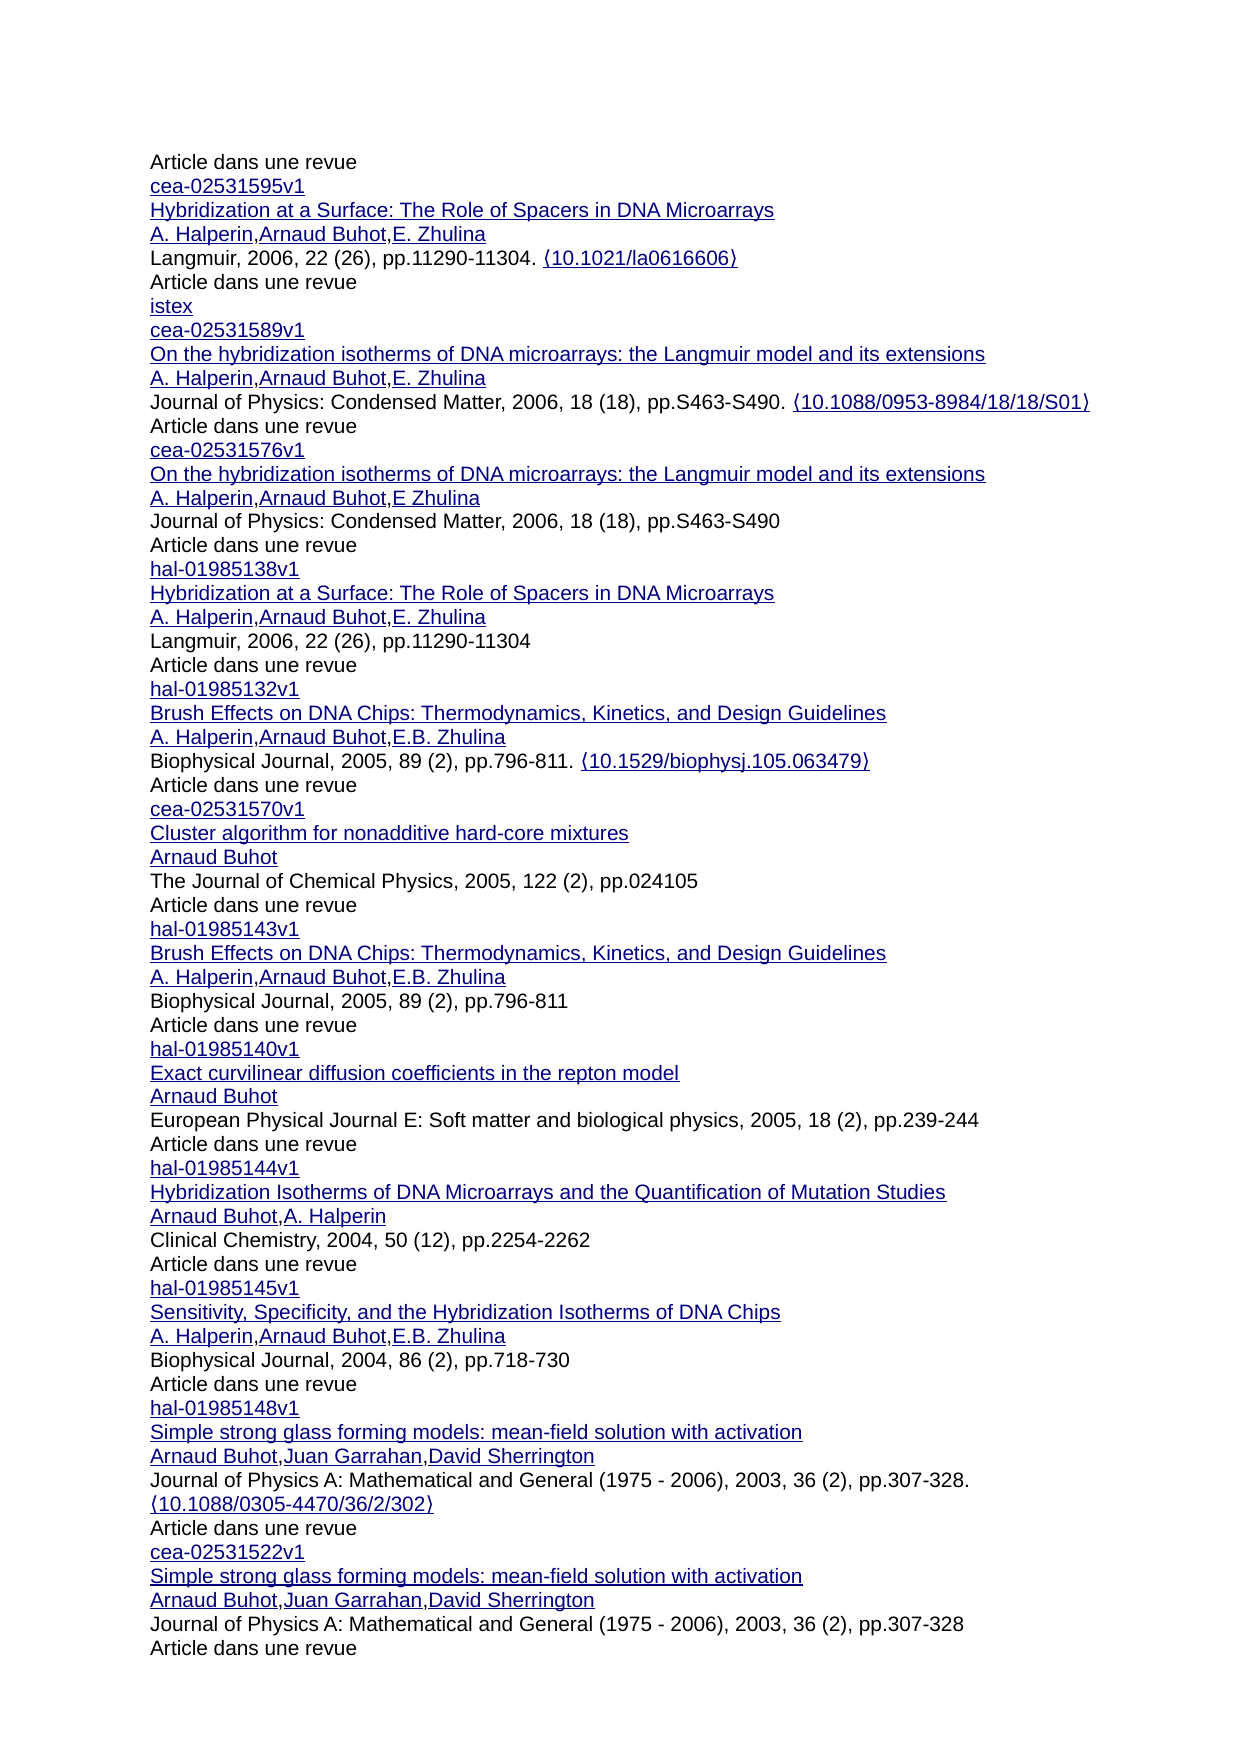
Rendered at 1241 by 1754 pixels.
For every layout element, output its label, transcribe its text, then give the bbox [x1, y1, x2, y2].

table_cell Hybridization at a Surface: The Role of Spacers in DNA Microarrays A. Halperin,Arnaud Buhot,E. Zhulina Langmuir, 2006, 22 (26), pp.11290-11304 Article dans une revue hal-01985132v1 [150, 581, 1090, 701]
table_cell On the hybridization isotherms of DNA microarrays: the Langmuir model and its extensions A. Halperin,Arnaud Buhot,E Zhulina Journal of Physics: Condensed Matter, 2006, 18 (18), pp.S463-S490 Article dans une revue hal-01985138v1 [150, 461, 1090, 581]
table_cell Simple strong glass forming models: mean-field solution with activation Arnaud Buhot,Juan Garrahan,David Sherrington Journal of Physics A: Mathematical and General (1975 - 2006), 2003, 36 (2), pp.307-328. ⟨10.1088/0305-4470/36/2/302⟩ Article dans une revue cea-02531522v1 [150, 1420, 1090, 1563]
table_cell Hybridization Isotherms of DNA Microarrays and the Quantification of Mutation Studies Arnaud Buhot,A. Halperin Clinical Chemistry, 2004, 50 (12), pp.2254-2262 Article dans une revue hal-01985145v1 [150, 1180, 1090, 1300]
table_cell On the hybridization isotherms of DNA microarrays: the Langmuir model and its extensions A. Halperin,Arnaud Buhot,E. Zhulina Journal of Physics: Condensed Matter, 2006, 18 (18), pp.S463-S490. ⟨10.1088/0953-8984/18/18/S01⟩ Article dans une revue cea-02531576v1 [150, 342, 1090, 461]
table_cell Cluster algorithm for nonadditive hard-core mixtures Arnaud Buhot The Journal of Chemical Physics, 2005, 122 (2), pp.024105 Article dans une revue hal-01985143v1 [150, 821, 1090, 941]
table_cell Brush Effects on DNA Chips: Thermodynamics, Kinetics, and Design Guidelines A. Halperin,Arnaud Buhot,E.B. Zhulina Biophysical Journal, 2005, 89 (2), pp.796-811. ⟨10.1529/biophysj.105.063479⟩ Article dans une revue cea-02531570v1 [150, 701, 1090, 821]
table_cell Sensitivity, Specificity, and the Hybridization Isotherms of DNA Chips A. Halperin,Arnaud Buhot,E.B. Zhulina Biophysical Journal, 2004, 86 (2), pp.718-730 Article dans une revue hal-01985148v1 [150, 1300, 1090, 1420]
table_cell Article dans une revue cea-02531595v1 [150, 150, 1090, 198]
table_cell Exact curvilinear diffusion coefficients in the repton model Arnaud Buhot European Physical Journal E: Soft matter and biological physics, 2005, 18 (2), pp.239-244 Article dans une revue hal-01985144v1 [150, 1060, 1090, 1180]
table_cell Hybridization at a Surface: The Role of Spacers in DNA Microarrays A. Halperin,Arnaud Buhot,E. Zhulina Langmuir, 2006, 22 (26), pp.11290-11304. ⟨10.1021/la0616606⟩ Article dans une revue istex cea-02531589v1 [150, 198, 1090, 342]
table_cell Simple strong glass forming models: mean-field solution with activation Arnaud Buhot,Juan Garrahan,David Sherrington Journal of Physics A: Mathematical and General (1975 - 2006), 2003, 36 (2), pp.307-328 Article dans une revue [150, 1564, 1090, 1659]
table_cell Brush Effects on DNA Chips: Thermodynamics, Kinetics, and Design Guidelines A. Halperin,Arnaud Buhot,E.B. Zhulina Biophysical Journal, 2005, 89 (2), pp.796-811 Article dans une revue hal-01985140v1 [150, 941, 1090, 1060]
